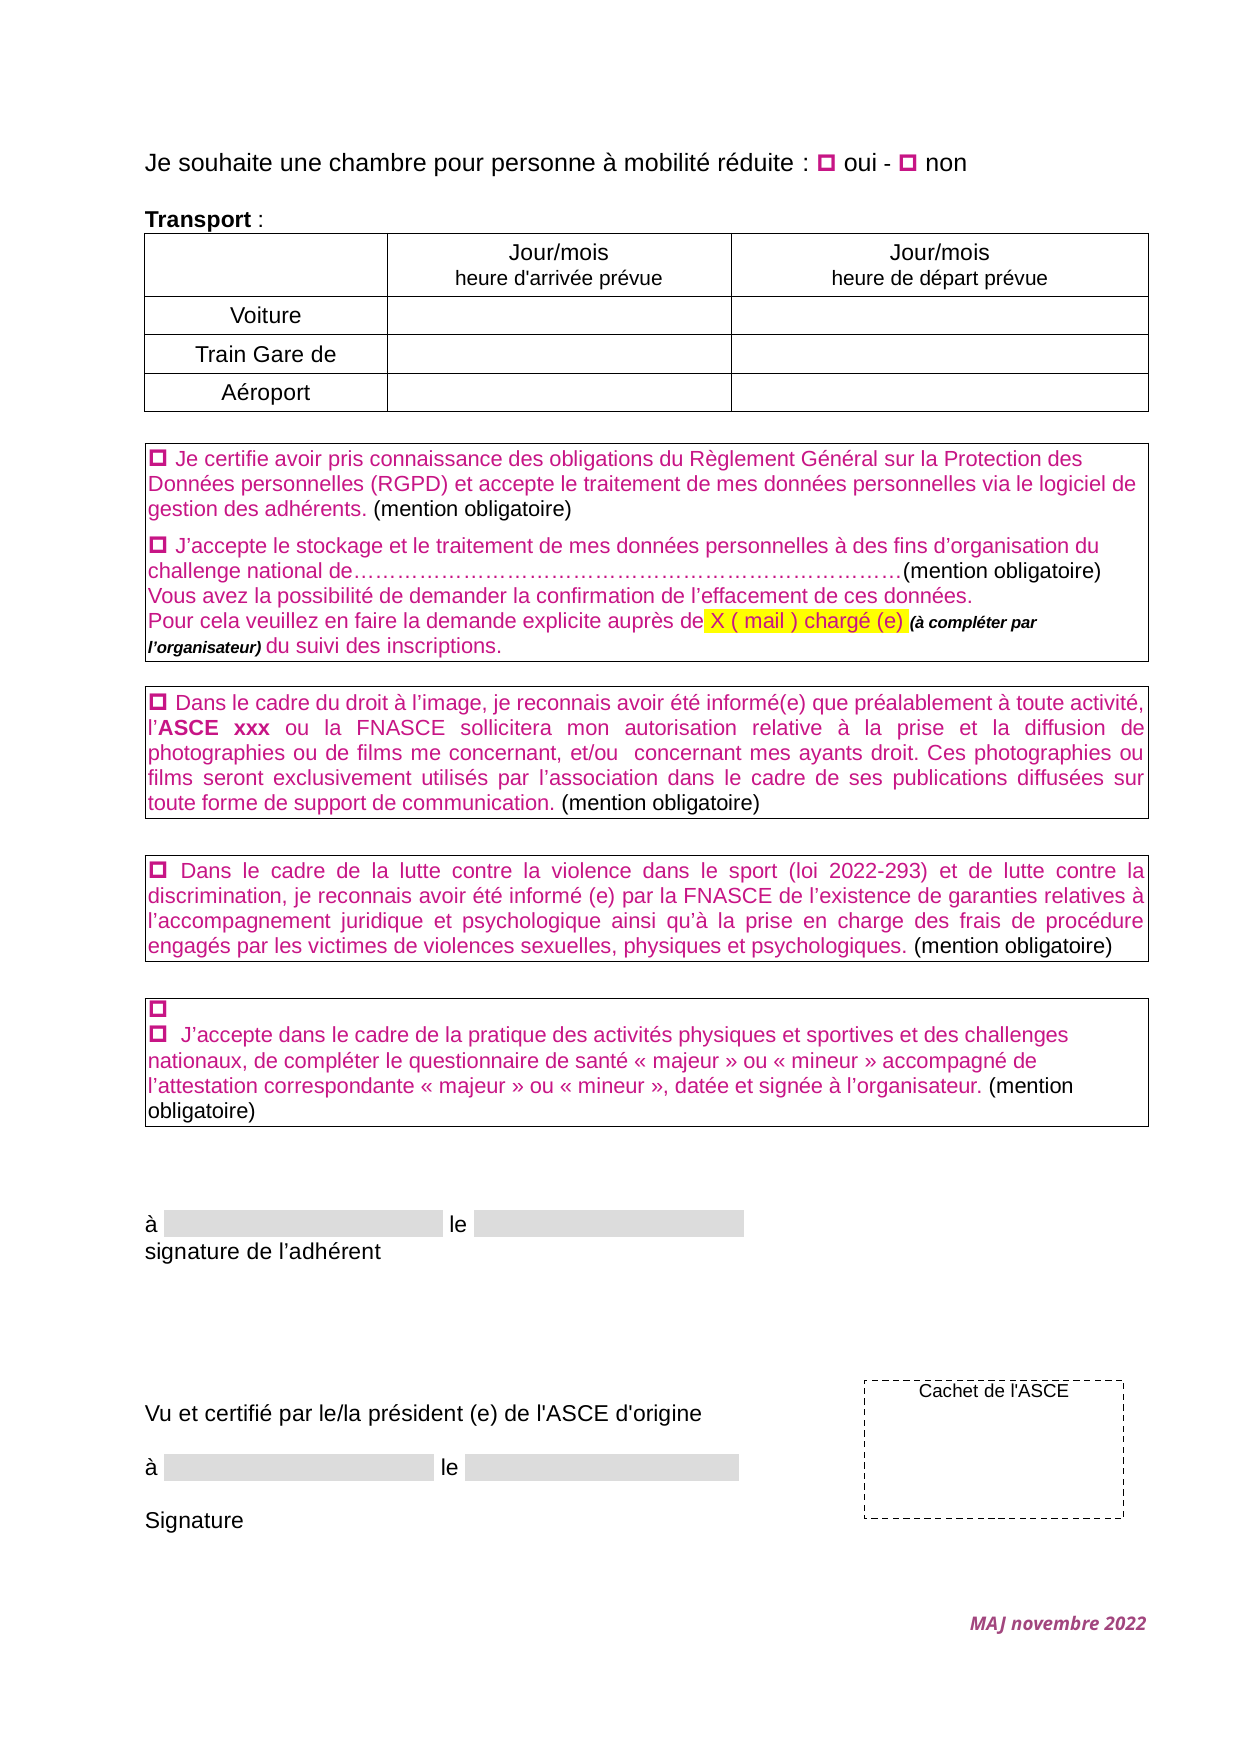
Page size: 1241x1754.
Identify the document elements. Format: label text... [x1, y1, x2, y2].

table_header Jour/mois heure de départ prévue [732, 234, 1148, 296]
table_cell [732, 297, 1148, 334]
table_cell Train Gare de [145, 335, 387, 373]
text à ………………………., le ………………………….. [144, 1210, 1148, 1237]
table_cell [388, 374, 731, 411]
text Transport : [144, 206, 1148, 233]
text  [146, 999, 1148, 1019]
list  Je certifie avoir pris connaissance des obligations du Règlement Général sur la Protection des Données personnelles (RGPD) et accepte le traitement de mes données personnelles via le logiciel de gestion des adhérents. (mention obligatoire) [146, 444, 1148, 521]
list  J’accepte le stockage et le traitement de mes données personnelles à des fins d’organisation du challenge national de…………………………………………………………………(mention obligatoire) [146, 530, 1148, 580]
table_cell [732, 335, 1148, 373]
list Pour cela veuillez en faire la demande explicite auprès de X ( mail ) chargé (e) (à compléter par l’organisateur) du suivi des inscriptions. [146, 605, 1148, 661]
text Signature [144, 1506, 1148, 1533]
text Je souhaite une chambre pour personne à mobilité réduite :  oui -  non [144, 148, 1148, 177]
table_header Jour/mois heure d'arrivée prévue [388, 234, 731, 296]
table_cell Voiture [145, 297, 387, 334]
list Vous avez la possibilité de demander la confirmation de l’effacement de ces données. [146, 580, 1148, 605]
list  Dans le cadre du droit à l’image, je reconnais avoir été informé(e) que préalablement à toute activité, l’ASCE xxx ou la FNASCE sollicitera mon autorisation relative à la prise et la diffusion de photographies ou de films me concernant, et/ou concernant mes ayants droit. Ces photographies ou films seront exclusivement utilisés par l’association dans le cadre de ses publications diffusées sur toute forme de support de communication. (mention obligatoire) [146, 687, 1148, 818]
table_cell [388, 297, 731, 334]
text Vu et certifié par le/la président (e) de l'ASCE d'origine [144, 1399, 1148, 1427]
table_cell Aéroport [145, 374, 387, 411]
text  J’accepte dans le cadre de la pratique des activités physiques et sportives et des challenges nationaux, de compléter le questionnaire de santé « majeur » ou « mineur » accompagné de l’attestation correspondante « majeur » ou « mineur », datée et signée à l’organisateur. (mention obligatoire) [146, 1019, 1148, 1126]
text  Dans le cadre de la lutte contre la violence dans le sport (loi 2022-293) et de lutte contre la discrimination, je reconnais avoir été informé (e) par la FNASCE de l’existence de garanties relatives à l’accompagnement juridique et psychologique ainsi qu’à la prise en charge des frais de procédure engagés par les victimes de violences sexuelles, physiques et psychologiques. (mention obligatoire) [146, 856, 1148, 961]
table_header [145, 234, 387, 296]
table_cell [732, 374, 1148, 411]
text signature de l’adhérent [144, 1237, 1148, 1264]
table_cell [388, 335, 731, 373]
text à ...............................… le ..........................………….. [144, 1454, 1148, 1481]
